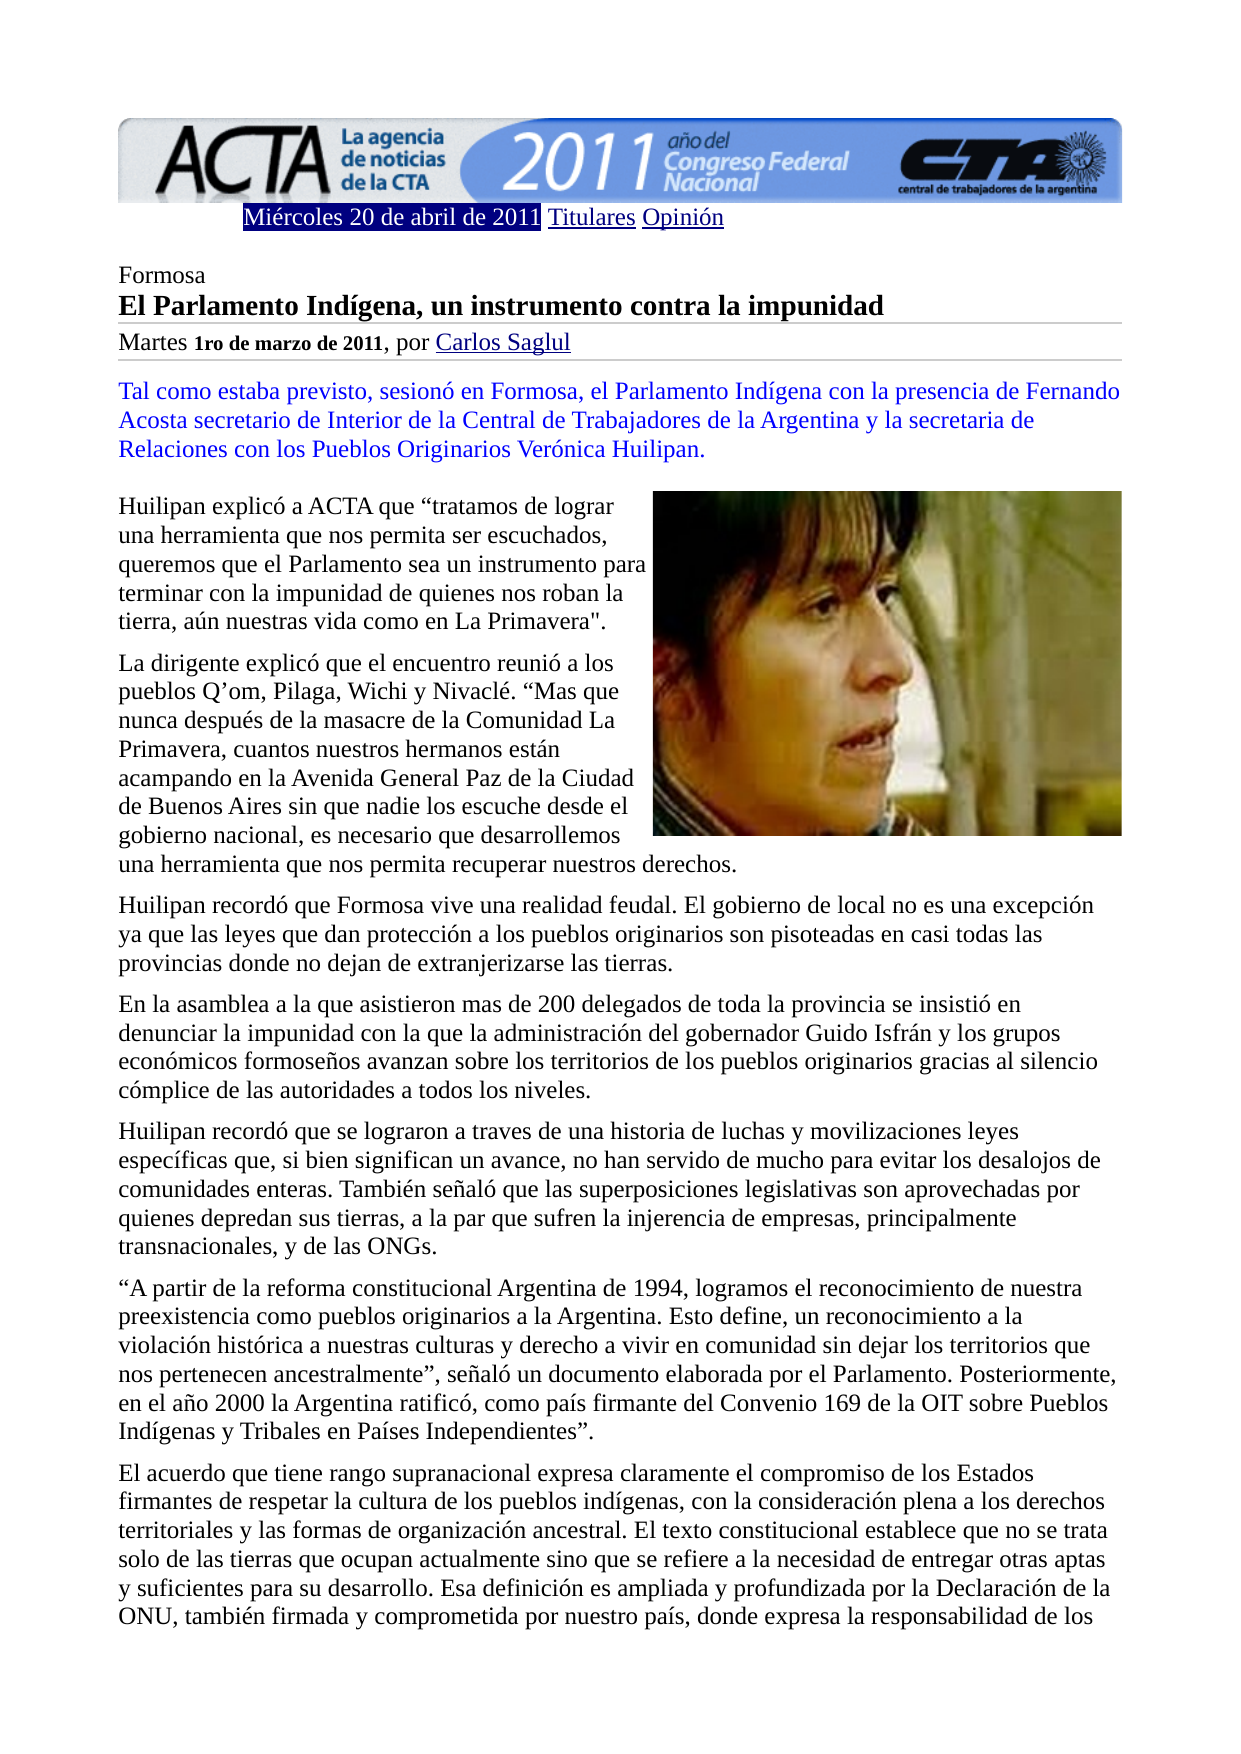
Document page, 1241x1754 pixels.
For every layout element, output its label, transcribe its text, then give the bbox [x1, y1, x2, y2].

text Huilipan recordó que se lograron a traves de una historia de luchas y movilizaciones leyes específicas que, si bien significan un avance, no han servido de mucho para evitar los desalojos de comunidades enteras. También señaló que las superposiciones legislativas son aprovechadas por quienes depredan sus tierras, a la par que sufren la injerencia de empresas, principalmente transnacionales, y de las ONGs. [118, 1116, 1122, 1260]
text El Parlamento Indígena, un instrumento contra la impunidad [118, 288, 1122, 322]
text “A partir de la reforma constitucional Argentina de 1994, logramos el reconocimiento de nuestra preexistencia como pueblos originarios a la Argentina. Esto define, un reconocimiento a la violación histórica a nuestras culturas y derecho a vivir en comunidad sin dejar los territorios que nos pertenecen ancestralmente”, señaló un documento elaborada por el Parlamento. Posteriormente, en el año 2000 la Argentina ratificó, como país firmante del Convenio 169 de la OIT sobre Pueblos Indígenas y Tribales en Países Independientes”. [118, 1273, 1122, 1445]
text Huilipan recordó que Formosa vive una realidad feudal. El gobierno de local no es una excepción ya que las leyes que dan protección a los pueblos originarios son pisoteadas en casi todas las provincias donde no dejan de extranjerizarse las tierras. [118, 890, 1122, 976]
text En la asamblea a la que asistieron mas de 200 delegados de toda la provincia se insistió en denunciar la impunidad con la que la administración del gobernador Guido Isfrán y los grupos económicos formoseños avanzan sobre los territorios de los pueblos originarios gracias al silencio cómplice de las autoridades a todos los niveles. [118, 989, 1122, 1104]
text Tal como estaba previsto, sesionó en Formosa, el Parlamento Indígena con la presencia de Fernando Acosta secretario de Interior de la Central de Trabajadores de la Argentina y la secretaria de Relaciones con los Pueblos Originarios Verónica Huilipan. [118, 361, 1122, 463]
text Martes 1ro de marzo de 2011, por Carlos Saglul [118, 327, 1122, 356]
text El acuerdo que tiene rango supranacional expresa claramente el compromiso de los Estados firmantes de respetar la cultura de los pueblos indígenas, con la consideración plena a los derechos territoriales y las formas de organización ancestral. El texto constitucional establece que no se trata solo de las tierras que ocupan actualmente sino que se refiere a la necesidad de entregar otras aptas y suficientes para su desarrollo. Esa definición es ampliada y profundizada por la Declaración de la ONU, también firmada y comprometida por nuestro país, donde expresa la responsabilidad de los [118, 1458, 1122, 1630]
text Formosa [118, 260, 1122, 288]
text Miércoles 20 de abril de 2011 Titulares Opinión [118, 203, 1122, 231]
picture [652, 491, 1122, 836]
text Huilipan explicó a ACTA que “tratamos de lograr una herramienta que nos permita ser escuchados, queremos que el Parlamento sea un instrumento para terminar con la impunidad de quienes nos roban la tierra, aún nuestras vida como en La Primavera". [118, 491, 652, 635]
text La dirigente explicó que el encuentro reunió a los pueblos Q’om, Pilaga, Wichi y Nivaclé. “Mas que nunca después de la masacre de la Comunidad La Primavera, cuantos nuestros hermanos están acampando en la Avenida General Paz de la Ciudad de Buenos Aires sin que nadie los escuche desde el gobierno nacional, es necesario que desarrollemos una herramienta que nos permita recuperar nuestros derechos. [118, 648, 1122, 878]
picture [118, 118, 1123, 203]
